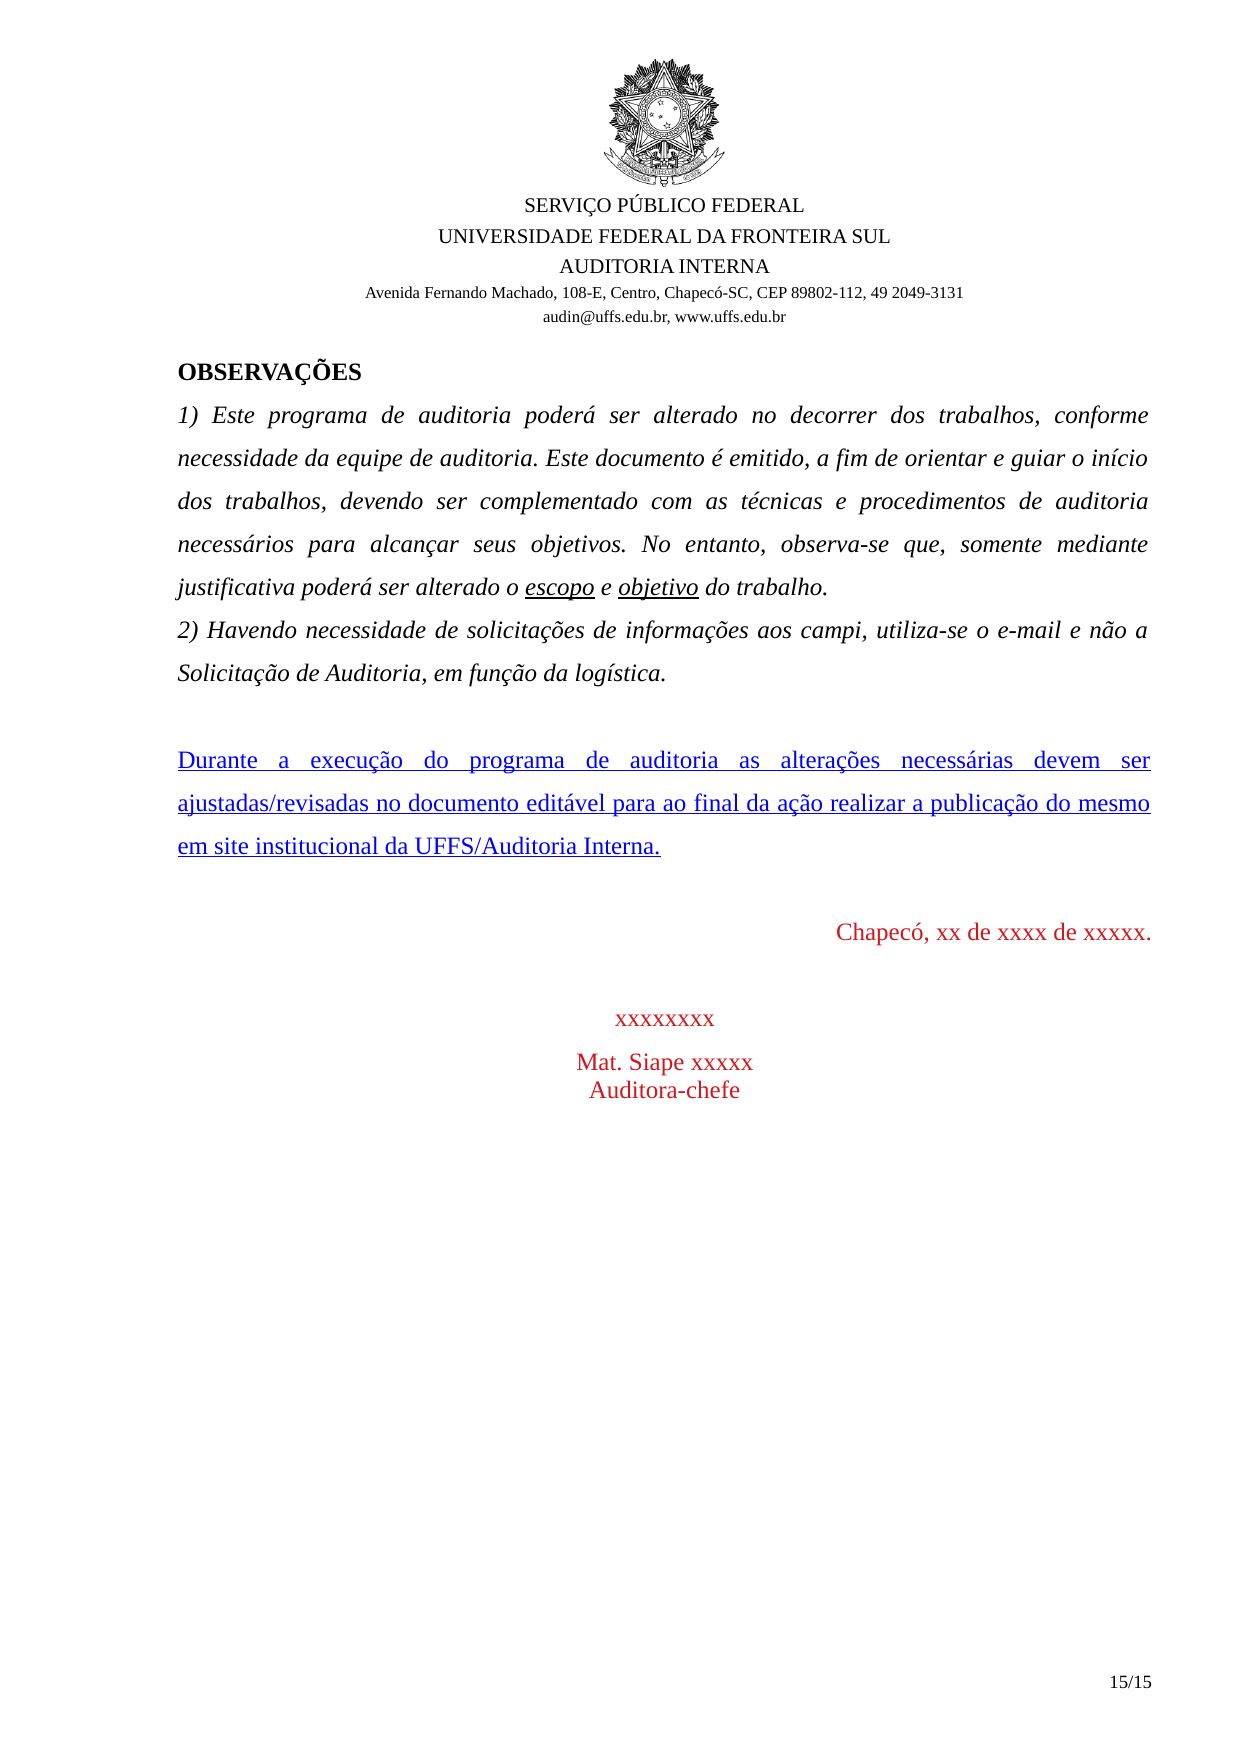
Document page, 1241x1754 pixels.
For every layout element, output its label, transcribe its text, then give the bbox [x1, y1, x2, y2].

text 2) Havendo necessidade de solicitações de informações aos campi, utiliza-se o e-mail e não a Solicitação de Auditoria, em função da logística. [177, 615, 1152, 687]
text 1) Este programa de auditoria poderá ser alterado no decorrer dos trabalhos, conforme necessidade da equipe de auditoria. Este documento é emitido, a fim de orientar e guiar o início dos trabalhos, devendo ser complementado com as técnicas e procedimentos de auditoria necessários para alcançar seus objetivos. No entanto, observa-se que, somente mediante justificativa poderá ser alterado o escopo e objetivo do trabalho. [177, 400, 1152, 601]
text Mat. Siape xxxxx [177, 1047, 1152, 1075]
text Auditora-chefe [177, 1075, 1152, 1104]
text Durante a execução do programa de auditoria as alterações necessárias devem ser ajustadas/revisadas no documento editável para ao final da ação realizar a publicação do mesmo em site institucional da UFFS/Auditoria Interna. [177, 745, 1152, 860]
text OBSERVAÇÕES [177, 357, 1152, 385]
text xxxxxxxx [177, 1003, 1152, 1032]
text Chapecó, xx de xxxx de xxxxx. [177, 917, 1152, 946]
